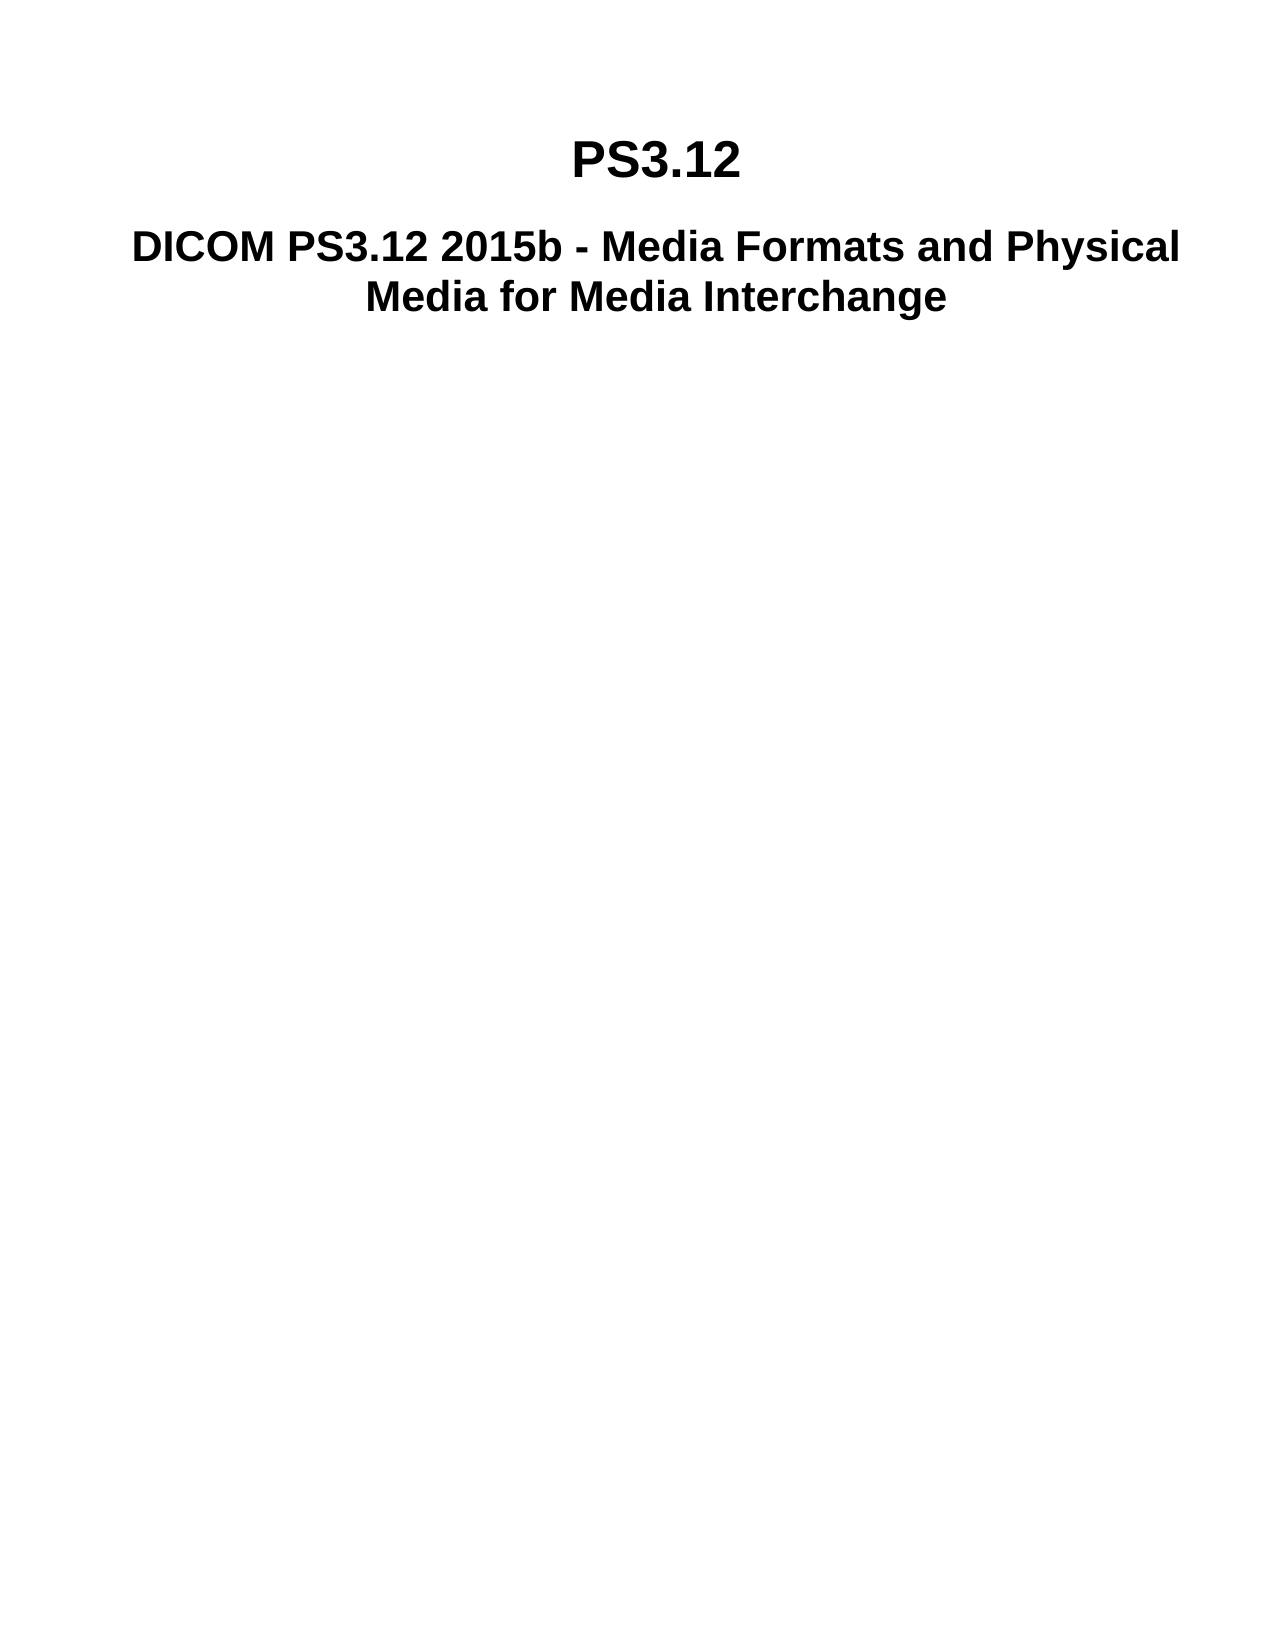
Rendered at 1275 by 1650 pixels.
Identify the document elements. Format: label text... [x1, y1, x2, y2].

text DICOM PS3.12 2015b - Media Formats and Physical Media for Media Interchange [112, 221, 1200, 320]
text PS3.12 [112, 129, 1200, 188]
